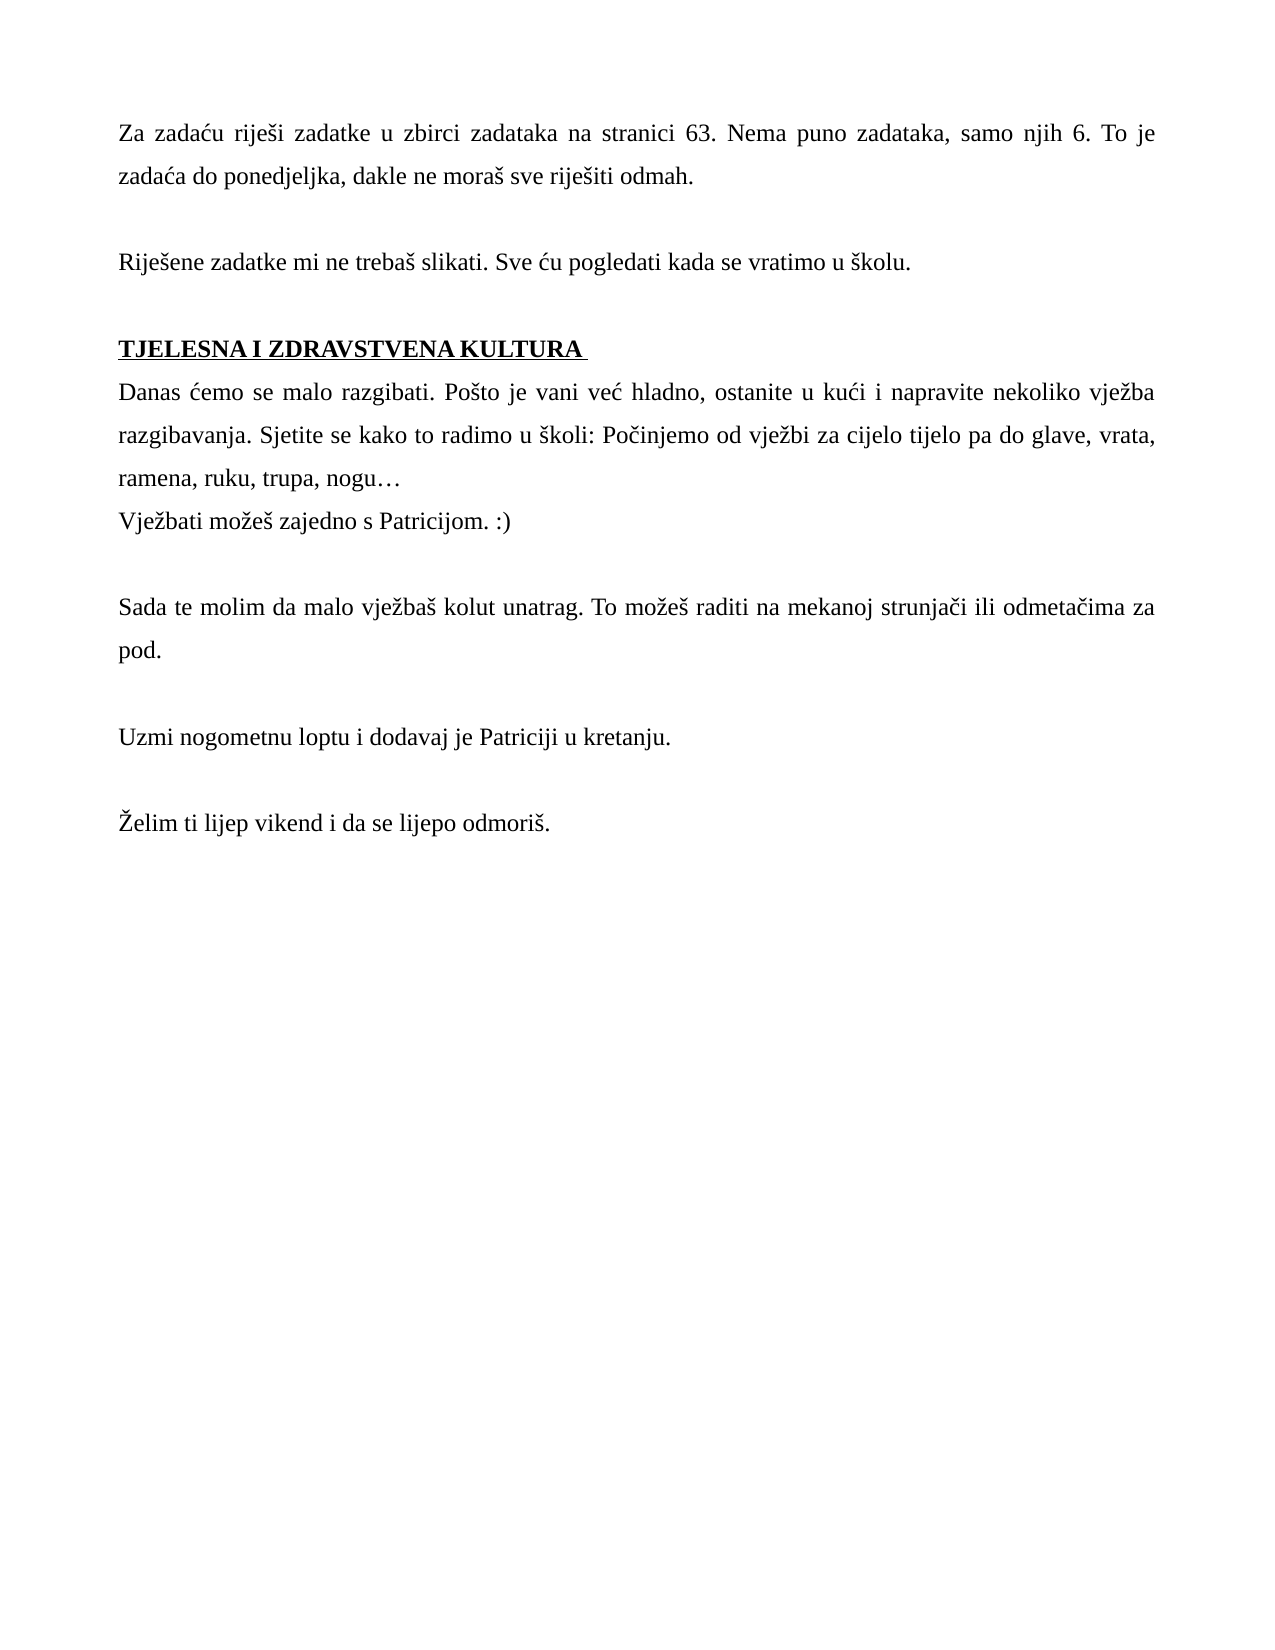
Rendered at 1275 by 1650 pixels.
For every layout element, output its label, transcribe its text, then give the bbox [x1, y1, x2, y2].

text Vježbati možeš zajedno s Patricijom. :) [118, 506, 1157, 535]
text Želim ti lijep vikend i da se lijepo odmoriš. [118, 808, 1157, 837]
text TJELESNA I ZDRAVSTVENA KULTURA [118, 334, 1157, 362]
text Za zadaću riješi zadatke u zbirci zadataka na stranici 63. Nema puno zadataka, samo njih 6. To je zadaća do ponedjeljka, dakle ne moraš sve riješiti odmah. [118, 118, 1157, 190]
text Riješene zadatke mi ne trebaš slikati. Sve ću pogledati kada se vratimo u školu. [118, 247, 1157, 276]
text Uzmi nogometnu loptu i dodavaj je Patriciji u kretanju. [118, 722, 1157, 751]
text Sada te molim da malo vježbaš kolut unatrag. To možeš raditi na mekanoj strunjači ili odmetačima za pod. [118, 592, 1157, 664]
text Danas ćemo se malo razgibati. Pošto je vani već hladno, ostanite u kući i napravite nekoliko vježba razgibavanja. Sjetite se kako to radimo u školi: Počinjemo od vježbi za cijelo tijelo pa do glave, vrata, ramena, ruku, trupa, nogu… [118, 377, 1157, 492]
